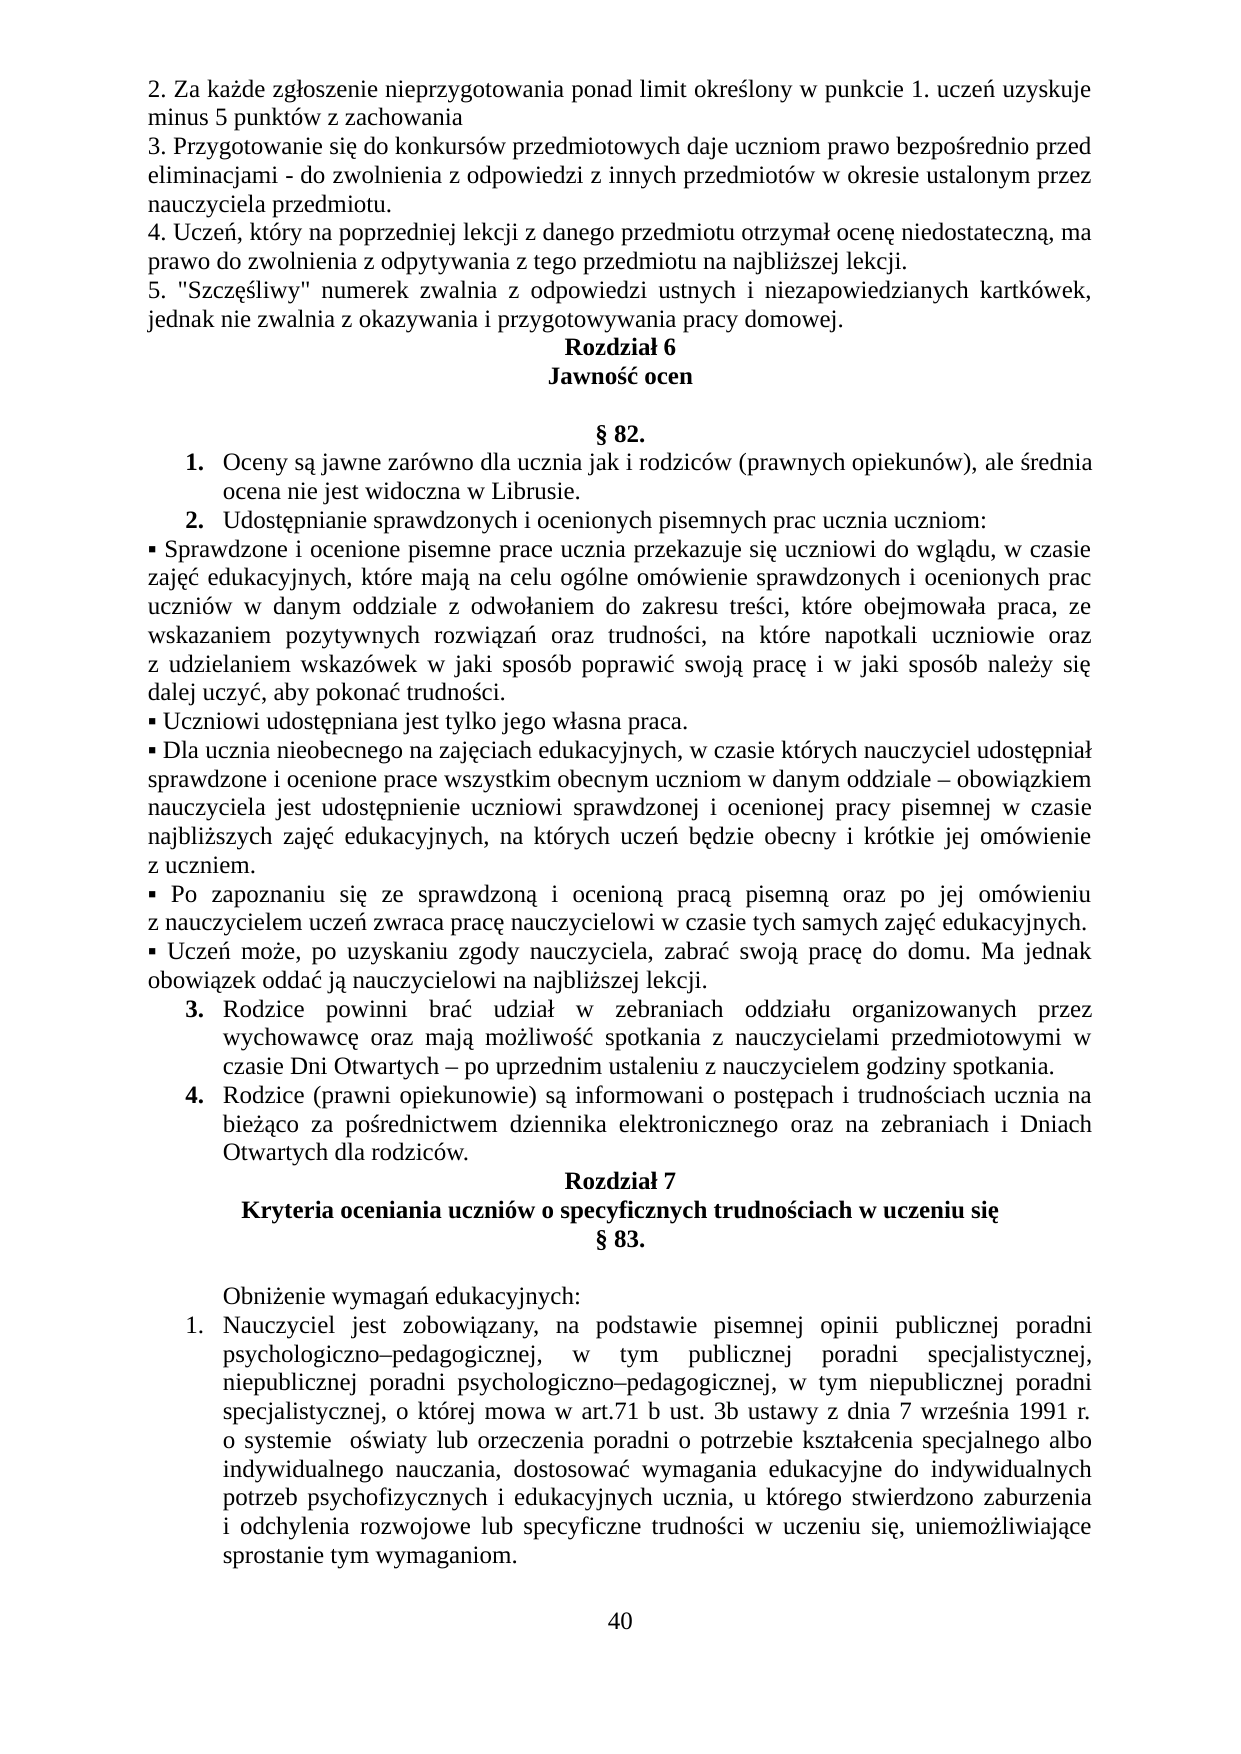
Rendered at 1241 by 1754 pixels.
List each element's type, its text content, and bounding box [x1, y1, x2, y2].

text 3. Przygotowanie się do konkursów przedmiotowych daje uczniom prawo bezpośrednio przed eliminacjami - do zwolnienia z odpowiedzi z innych przedmiotów w okresie ustalonym przez nauczyciela przedmiotu. [148, 131, 1093, 217]
text § 82. [148, 419, 1093, 447]
text Obniżenie wymagań edukacyjnych: [223, 1281, 1093, 1310]
text ▪ Po zapoznaniu się ze sprawdzoną i ocenioną pracą pisemną oraz po jej omówieniu z nauczycielem uczeń zwraca pracę nauczycielowi w czasie tych samych zajęć edukacyjnych. [148, 879, 1093, 936]
list Oceny są jawne zarówno dla ucznia jak i rodziców (prawnych opiekunów), ale średnia ocena nie jest widoczna w Librusie. [185, 447, 1093, 505]
text 5. "Szczęśliwy" numerek zwalnia z odpowiedzi ustnych i niezapowiedzianych kartkówek, jednak nie zwalnia z okazywania i przygotowywania pracy domowej. [148, 275, 1093, 332]
list Rodzice (prawni opiekunowie) są informowani o postępach i trudnościach ucznia na bieżąco za pośrednictwem dziennika elektronicznego oraz na zebraniach i Dniach Otwartych dla rodziców. [185, 1080, 1093, 1166]
text ▪ Sprawdzone i ocenione pisemne prace ucznia przekazuje się uczniowi do wglądu, w czasie zajęć edukacyjnych, które mają na celu ogólne omówienie sprawdzonych i ocenionych prac uczniów w danym oddziale z odwołaniem do zakresu treści, które obejmowała praca, ze wskazaniem pozytywnych rozwiązań oraz trudności, na które napotkali uczniowie oraz z udzielaniem wskazówek w jaki sposób poprawić swoją pracę i w jaki sposób należy się dalej uczyć, aby pokonać trudności. [148, 534, 1093, 706]
list Rodzice powinni brać udział w zebraniach oddziału organizowanych przez wychowawcę oraz mają możliwość spotkania z nauczycielami przedmiotowymi w czasie Dni Otwartych – po uprzednim ustaleniu z nauczycielem godziny spotkania. [185, 994, 1093, 1080]
text 2. Za każde zgłoszenie nieprzygotowania ponad limit określony w punkcie 1. uczeń uzyskuje minus 5 punktów z zachowania [148, 74, 1093, 131]
list Udostępnianie sprawdzonych i ocenionych pisemnych prac ucznia uczniom: [185, 505, 1093, 534]
text Rozdział 7 [148, 1166, 1093, 1195]
text ▪ Uczniowi udostępniana jest tylko jego własna praca. [148, 706, 1093, 735]
text Rozdział 6 [148, 332, 1093, 361]
text ▪ Dla ucznia nieobecnego na zajęciach edukacyjnych, w czasie których nauczyciel udostępniał sprawdzone i ocenione prace wszystkim obecnym uczniom w danym oddziale – obowiązkiem nauczyciela jest udostępnienie uczniowi sprawdzonej i ocenionej pracy pisemnej w czasie najbliższych zajęć edukacyjnych, na których uczeń będzie obecny i krótkie jej omówienie z uczniem. [148, 735, 1093, 879]
list Nauczyciel jest zobowiązany, na podstawie pisemnej opinii publicznej poradni psychologiczno–pedagogicznej, w tym publicznej poradni specjalistycznej, niepublicznej poradni psychologiczno–pedagogicznej, w tym niepublicznej poradni specjalistycznej, o której mowa w art.71 b ust. 3b ustawy z dnia 7 września 1991 r. o systemie oświaty lub orzeczenia poradni o potrzebie kształcenia specjalnego albo indywidualnego nauczania, dostosować wymagania edukacyjne do indywidualnych potrzeb psychofizycznych i edukacyjnych ucznia, u którego stwierdzono zaburzenia i odchylenia rozwojowe lub specyficzne trudności w uczeniu się, uniemożliwiające sprostanie tym wymaganiom. [185, 1310, 1093, 1569]
text Jawność ocen [148, 361, 1093, 390]
text Kryteria oceniania uczniów o specyficznych trudnościach w uczeniu się [148, 1195, 1093, 1224]
text ▪ Uczeń może, po uzyskaniu zgody nauczyciela, zabrać swoją pracę do domu. Ma jednak obowiązek oddać ją nauczycielowi na najbliższej lekcji. [148, 936, 1093, 994]
text § 83. [148, 1224, 1093, 1252]
text 4. Uczeń, który na poprzedniej lekcji z danego przedmiotu otrzymał ocenę niedostateczną, ma prawo do zwolnienia z odpytywania z tego przedmiotu na najbliższej lekcji. [148, 217, 1093, 275]
